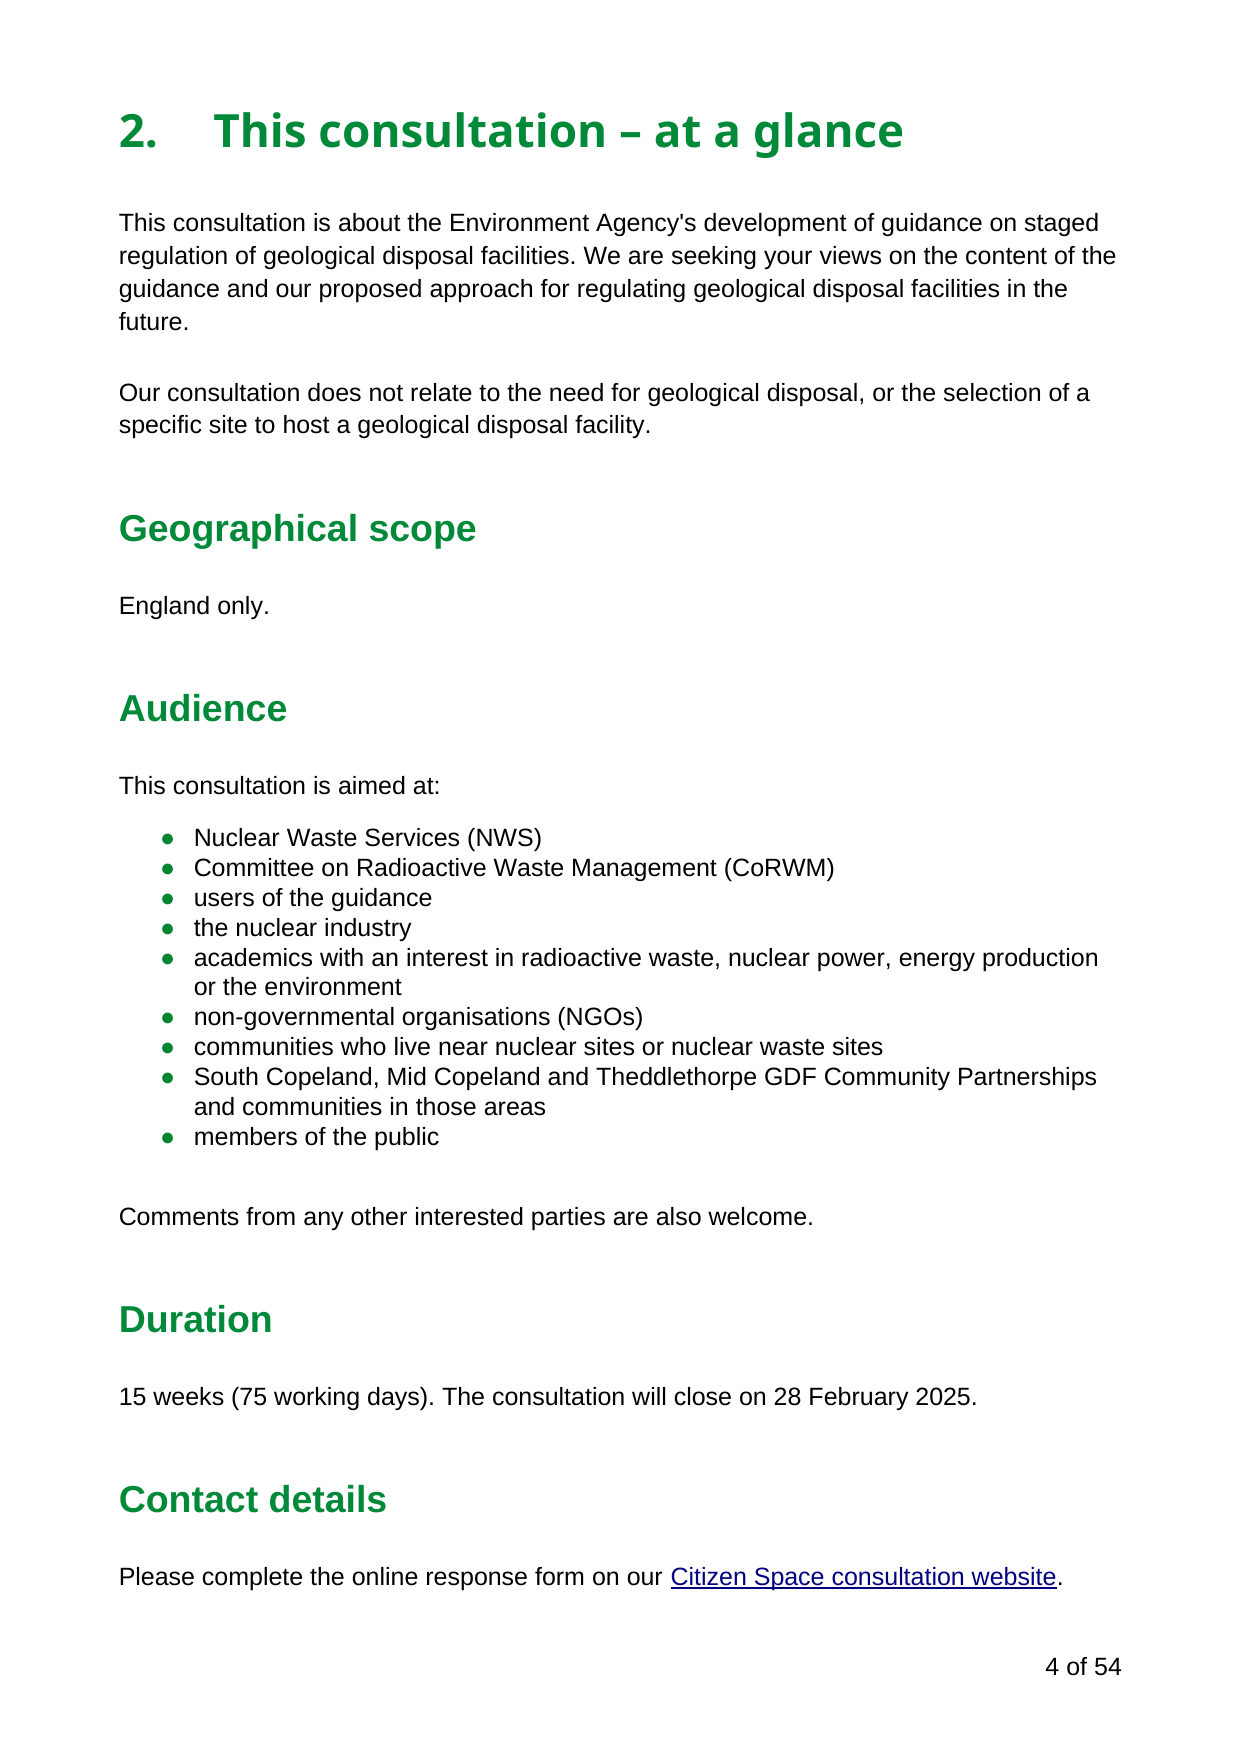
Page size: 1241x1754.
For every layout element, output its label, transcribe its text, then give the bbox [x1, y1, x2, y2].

list South Copeland, Mid Copeland and Theddlethorpe GDF Community Partnerships and communities in those areas [160, 1062, 1122, 1121]
text This consultation is aimed at: [118, 771, 1122, 800]
subtitle Contact details [118, 1478, 1122, 1521]
subtitle This consultation – at a glance [118, 99, 1122, 161]
text 15 weeks (75 working days). The consultation will close on 28 February 2025. [118, 1382, 1122, 1411]
list members of the public [160, 1122, 1122, 1151]
list non-governmental organisations (NGOs) [160, 1002, 1122, 1031]
list Committee on Radioactive Waste Management (CoRWM) [160, 853, 1122, 882]
subtitle Duration [118, 1297, 1122, 1340]
subtitle Geographical scope [118, 506, 1122, 549]
list the nuclear industry [160, 913, 1122, 941]
subtitle Audience [118, 686, 1122, 729]
text Our consultation does not relate to the need for geological disposal, or the selection of a specific site to host a geological disposal facility. [118, 377, 1122, 439]
list academics with an interest in radioactive waste, nuclear power, energy production or the environment [160, 942, 1122, 1001]
list users of the guidance [160, 883, 1122, 911]
text This consultation is about the Environment Agency's development of guidance on staged regulation of geological disposal facilities. We are seeking your views on the content of the guidance and our proposed approach for regulating geological disposal facilities in the future. [118, 208, 1122, 336]
text Comments from any other interested parties are also welcome. [118, 1202, 1122, 1231]
list Nuclear Waste Services (NWS) [160, 823, 1122, 852]
text Please complete the online response form on our Citizen Space consultation website. [118, 1562, 1122, 1591]
list communities who live near nuclear sites or nuclear waste sites [160, 1032, 1122, 1061]
text England only. [118, 591, 1122, 619]
